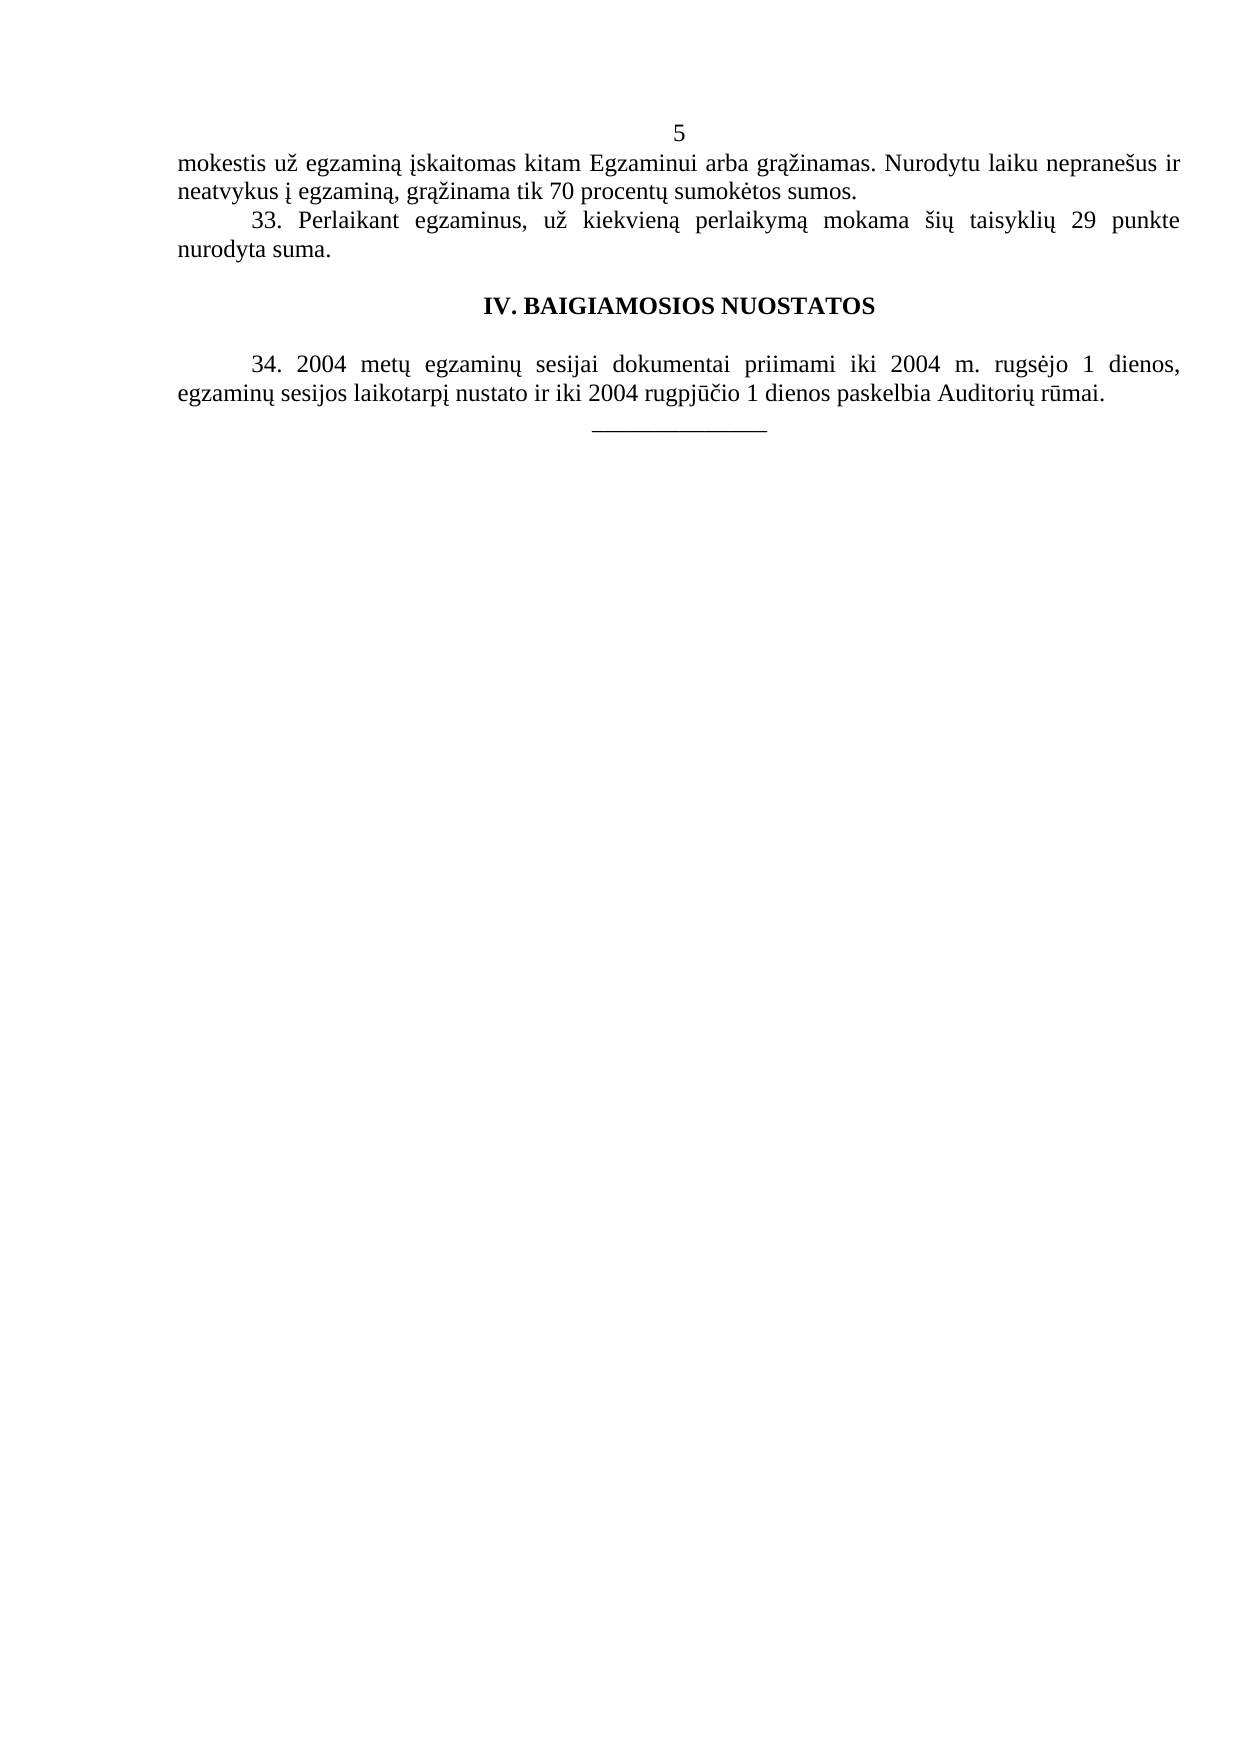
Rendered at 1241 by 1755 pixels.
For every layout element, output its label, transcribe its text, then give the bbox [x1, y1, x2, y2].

text mokestis už egzaminą įskaitomas kitam Egzaminui arba grąžinamas. Nurodytu laiku nepranešus ir neatvykus į egzaminą, grąžinama tik 70 procentų sumokėtos sumos. [177, 148, 1181, 205]
text ______________ [177, 406, 1181, 435]
text 34. 2004 metų egzaminų sesijai dokumentai priimami iki 2004 m. rugsėjo 1 dienos, egzaminų sesijos laikotarpį nustato ir iki 2004 rugpjūčio 1 dienos paskelbia Auditorių rūmai. [177, 349, 1181, 406]
text iV. BAIGIAMOSIOS NUOSTATOS [177, 291, 1181, 320]
text 33. Perlaikant egzaminus, už kiekvieną perlaikymą mokama šių taisyklių 29 punkte nurodyta suma. [177, 205, 1181, 263]
